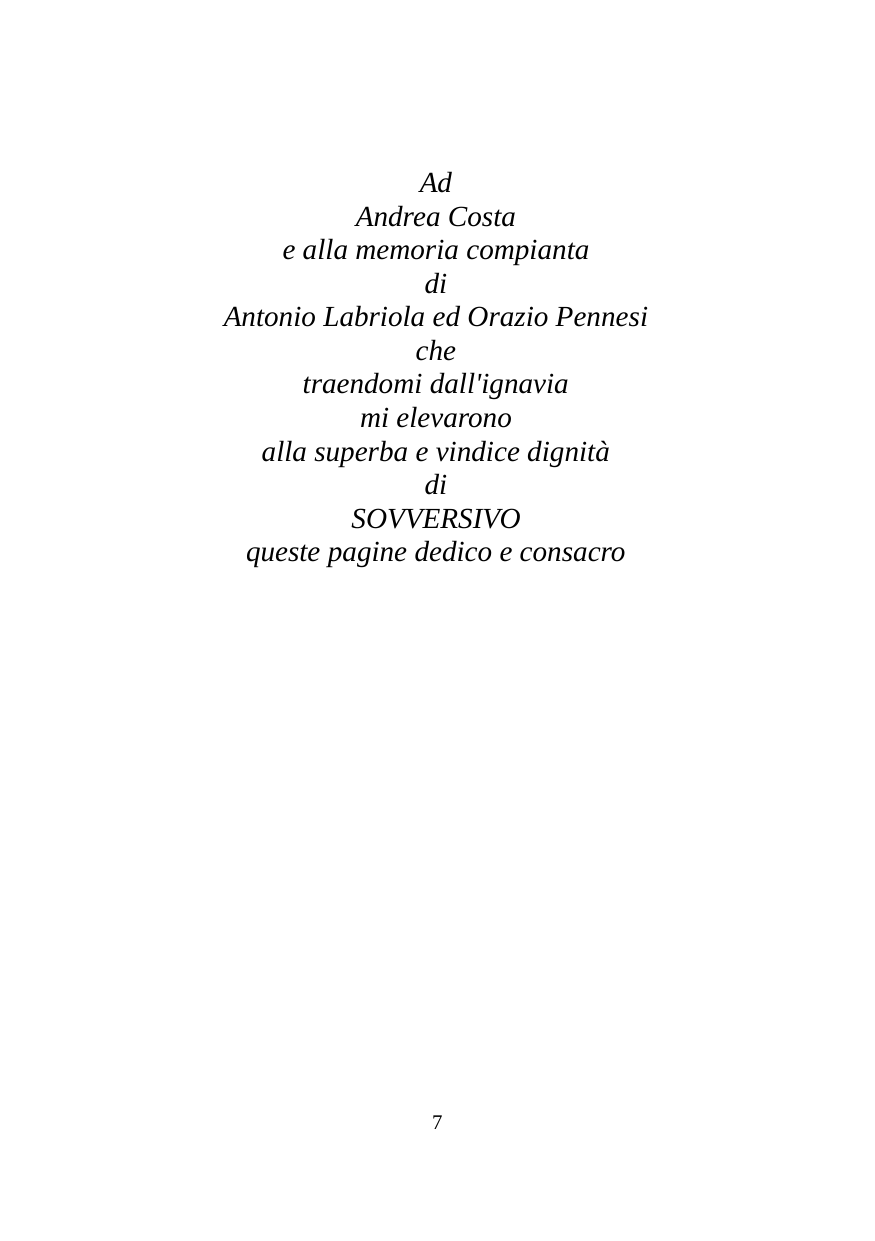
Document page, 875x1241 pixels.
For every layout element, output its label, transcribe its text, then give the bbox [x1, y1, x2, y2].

text Ad Andrea Costa e alla memoria compianta di Antonio Labriola ed Orazio Pennesi che traendomi dall'ignavia mi elevarono alla superba e vindice dignità di SOVVERSIVO queste pagine dedico e consacro [106, 165, 768, 568]
